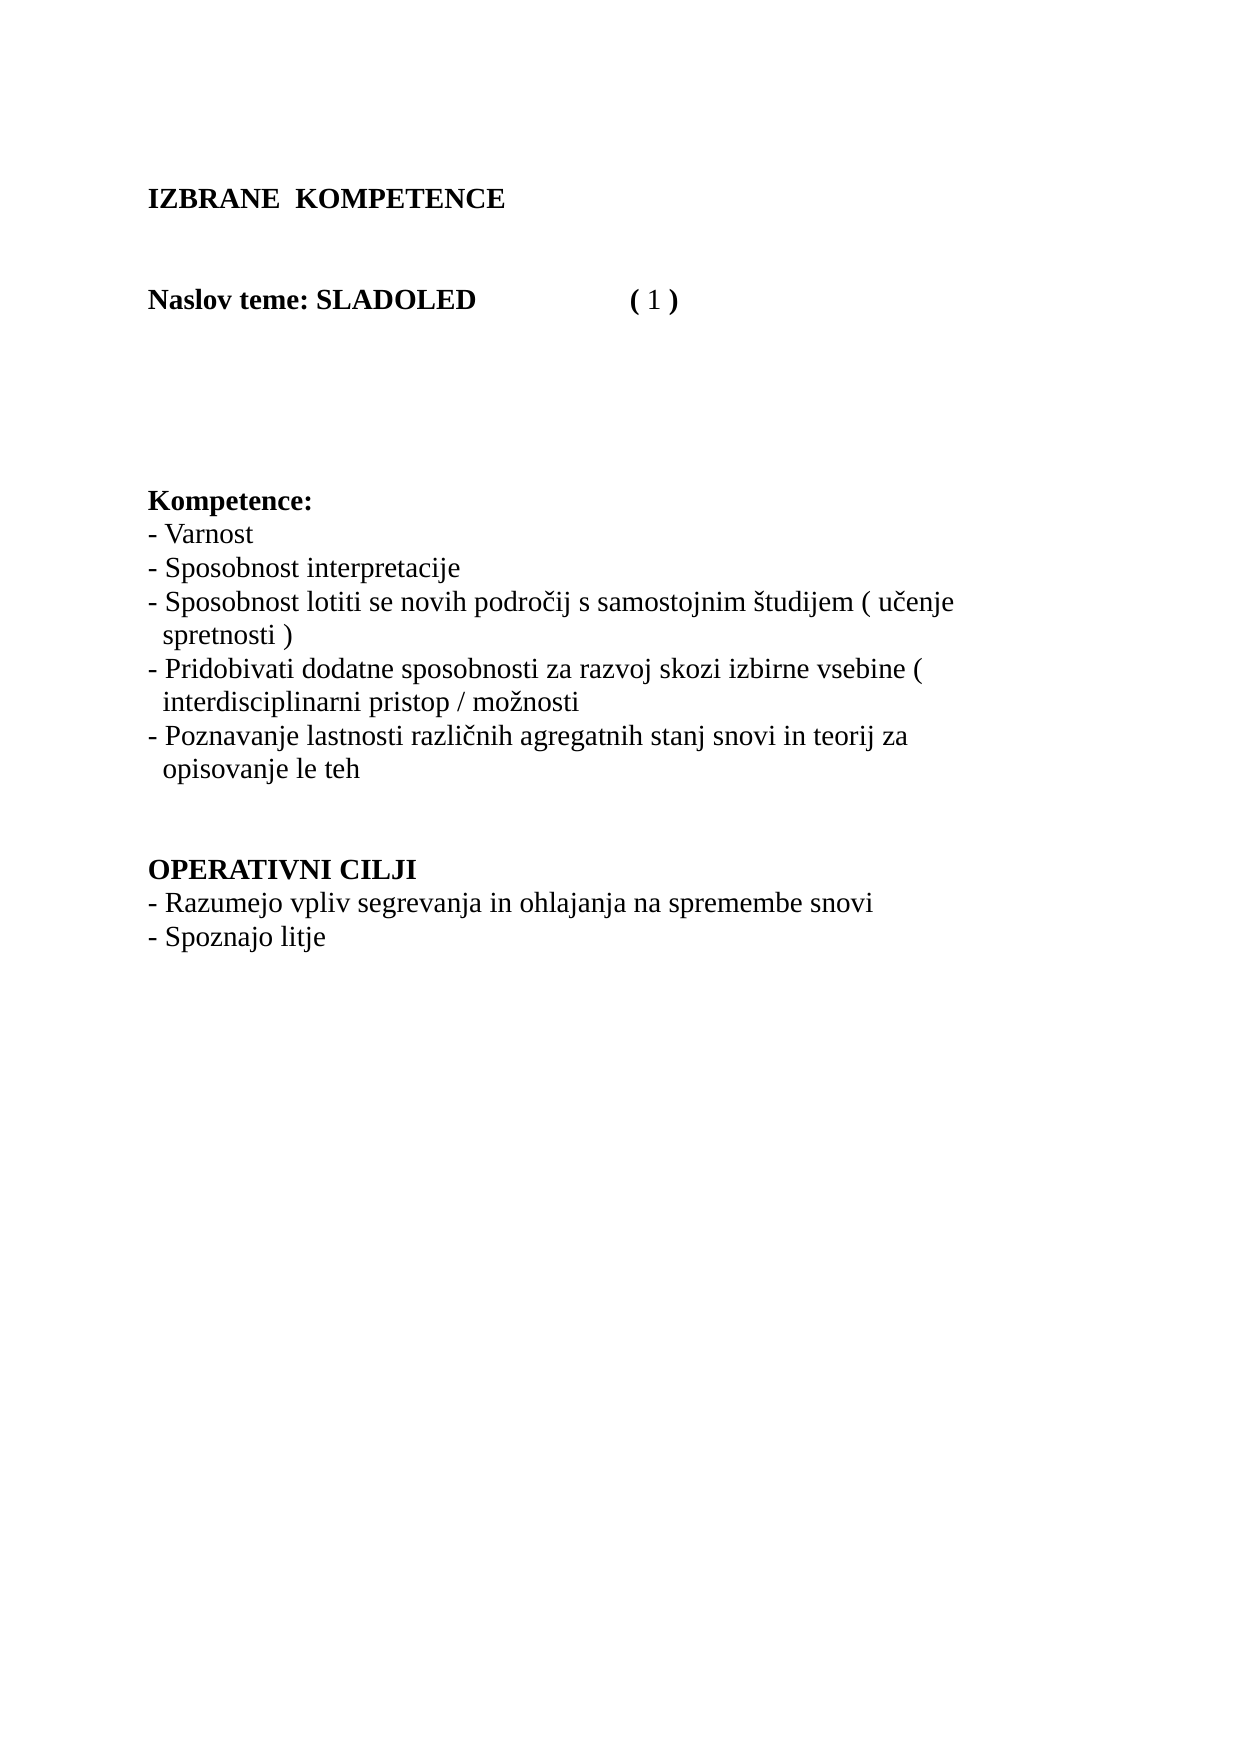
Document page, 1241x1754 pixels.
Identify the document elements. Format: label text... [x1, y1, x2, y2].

text Kompetence: [148, 483, 1093, 517]
text Naslov teme: SLADOLED ( 1 ) [148, 282, 1093, 315]
text - Poznavanje lastnosti različnih agregatnih stanj snovi in teorij za [148, 718, 1093, 751]
text - Razumejo vpliv segrevanja in ohlajanja na spremembe snovi [148, 886, 1093, 919]
text opisovanje le teh [148, 751, 1093, 785]
text - Pridobivati dodatne sposobnosti za razvoj skozi izbirne vsebine ( [148, 651, 1093, 684]
text - Sposobnost interpretacije [148, 550, 1093, 584]
text - Sposobnost lotiti se novih področij s samostojnim študijem ( učenje [148, 584, 1093, 617]
text - Varnost [148, 517, 1093, 550]
text spretnosti ) [148, 617, 1093, 651]
text OPERATIVNI CILJI [148, 852, 1093, 886]
text - Spoznajo litje [148, 919, 1093, 953]
text IZBRANE KOMPETENCE [148, 181, 1093, 215]
text interdisciplinarni pristop / možnosti [148, 684, 1093, 718]
